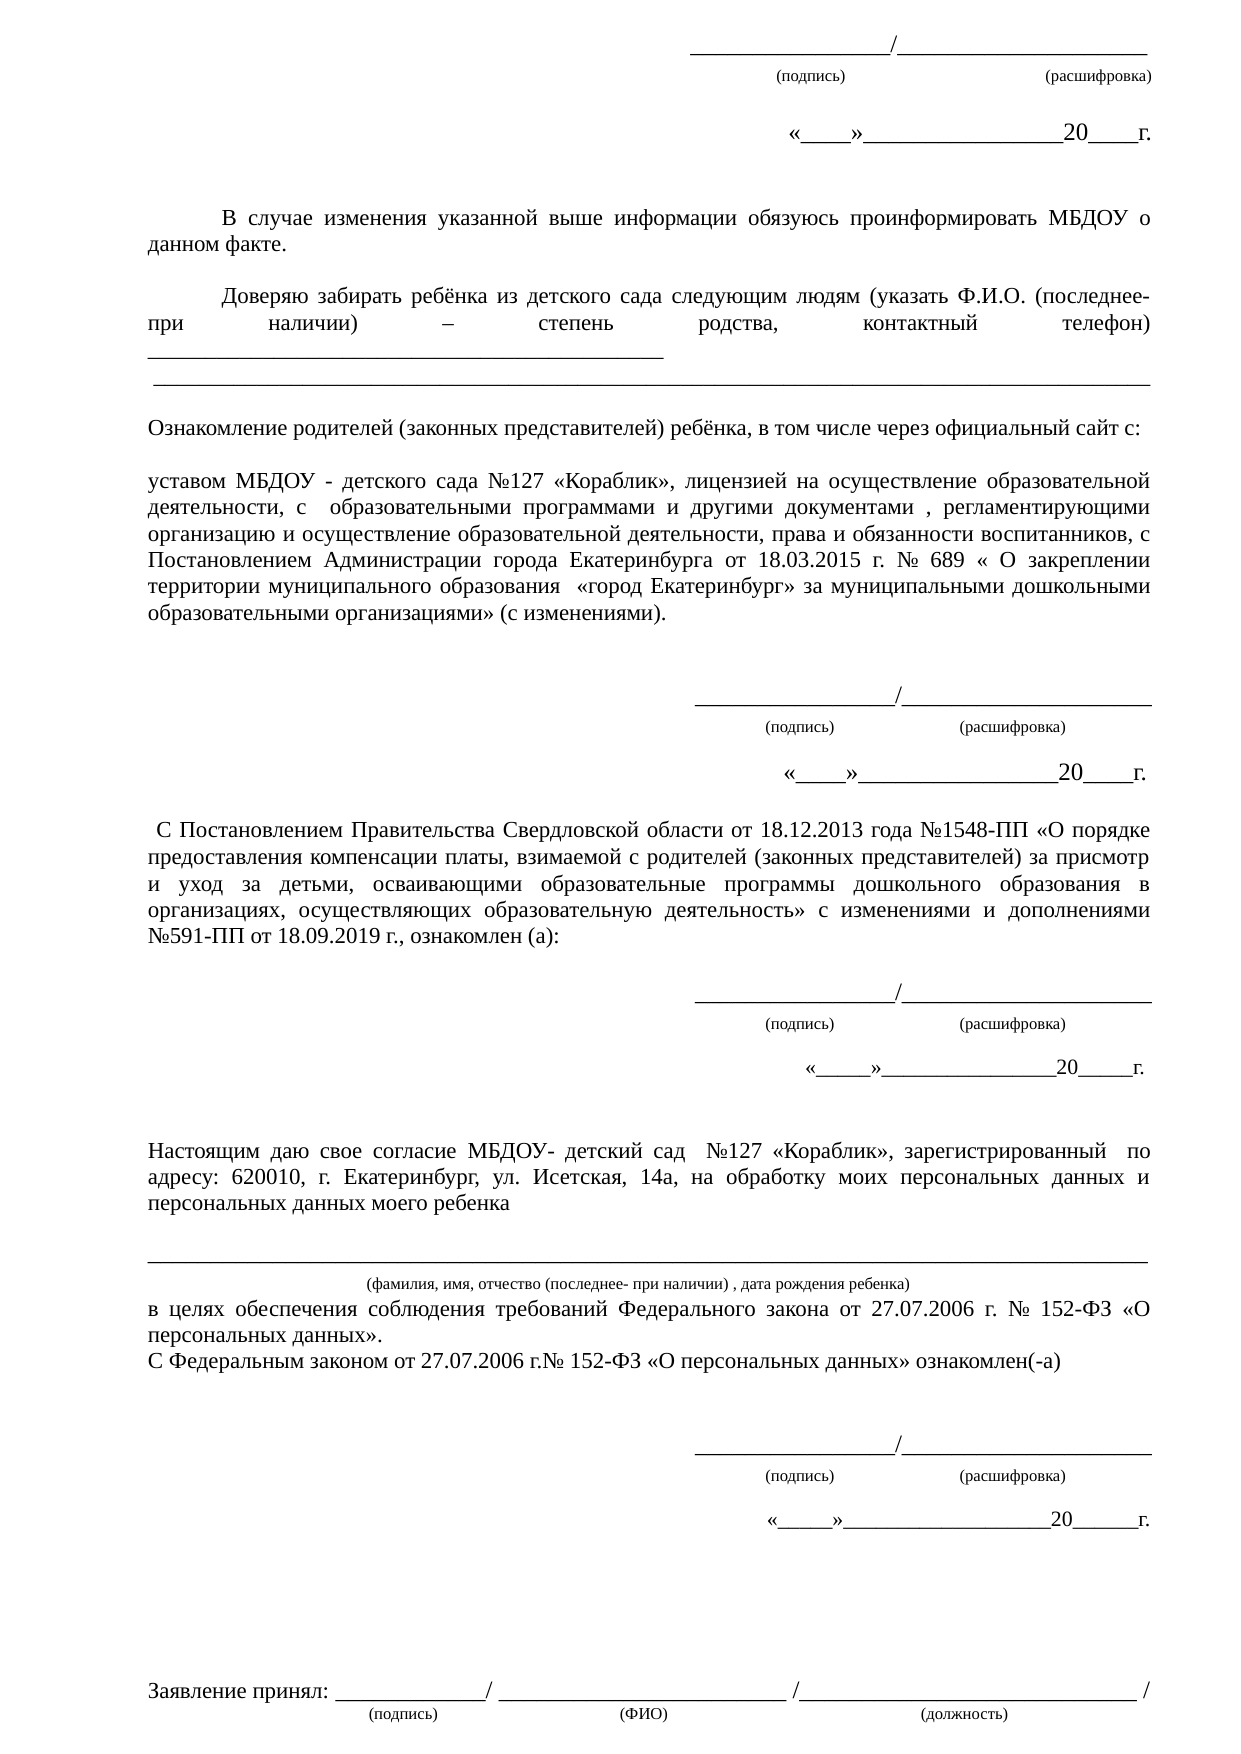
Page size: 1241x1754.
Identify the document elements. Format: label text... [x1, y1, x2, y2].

text «_____»________________20_____г. [148, 1054, 1152, 1079]
text Настоящим даю свое согласие МБДОУ- детский сад №127 «Кораблик», зарегистрированный по адресу: 620010, г. Екатеринбург, ул. Исетская, 14а, на обработку моих персональных данных и персональных данных моего ребенка [148, 1137, 1152, 1216]
text «_____»___________________20______г. [148, 1506, 1152, 1531]
text (подпись) (ФИО) (должность) [148, 1703, 1152, 1723]
text Ознакомление родителей (законных представителей) ребёнка, в том числе через официальный сайт с: [148, 414, 1152, 441]
text ________________/____________________ [148, 977, 1152, 1006]
text (подпись) (расшифровка) [148, 1006, 1152, 1035]
text ________________/____________________ [148, 1429, 1152, 1458]
text ________________________________________________________________________________ [148, 1237, 1152, 1266]
text _______________________________________________________________________________________ [148, 362, 1152, 388]
text Доверяю забирать ребёнка из детского сада следующим людям (указать Ф.И.О. (последнее- при наличии) – степень родства, контактный телефон) _____________________________________________ [148, 283, 1152, 362]
text ________________/____________________ [148, 29, 1152, 58]
text Заявление принял: ____________/ _______________________ /___________________________ / [148, 1675, 1152, 1703]
text В случае изменения указанной выше информации обязуюсь проинформировать МБДОУ о данном факте. [148, 203, 1152, 256]
text ________________/____________________ [148, 680, 1152, 709]
text (подпись) (расшифровка) [148, 58, 1152, 87]
text С Постановлением Правительства Свердловской области от 18.12.2013 года №1548-ПП «О порядке предоставления компенсации платы, взимаемой с родителей (законных представителей) за присмотр и уход за детьми, осваивающими образовательные программы дошкольного образования в организациях, осуществляющих образовательную деятельность» с изменениями и дополнениями №591-ПП от 18.09.2019 г., ознакомлен (а): [148, 814, 1152, 949]
text (подпись) (расшифровка) [148, 1458, 1152, 1487]
text (фамилия, имя, отчество (последнее- при наличии) , дата рождения ребенка) [148, 1266, 1152, 1295]
text (подпись) (расшифровка) [148, 709, 1152, 738]
text в целях обеспечения соблюдения требований Федерального закона от 27.07.2006 г. № 152-ФЗ «О персональных данных». [148, 1295, 1152, 1348]
text уставом МБДОУ - детского сада №127 «Кораблик», лицензией на осуществление образовательной деятельности, с образовательными программами и другими документами , регламентирующими организацию и осуществление образовательной деятельности, права и обязанности воспитанников, с Постановлением Администрации города Екатеринбурга от 18.03.2015 г. № 689 « О закреплении территории муниципального образования «город Екатеринбург» за муниципальными дошкольными образовательными организациями» (с изменениями). [148, 467, 1152, 625]
text «____»________________20____г. [148, 757, 1152, 786]
text С Федеральным законом от 27.07.2006 г.№ 152-ФЗ «О персональных данных» ознакомлен(-а) [148, 1348, 1152, 1374]
text «____»________________20____г. [148, 117, 1152, 145]
